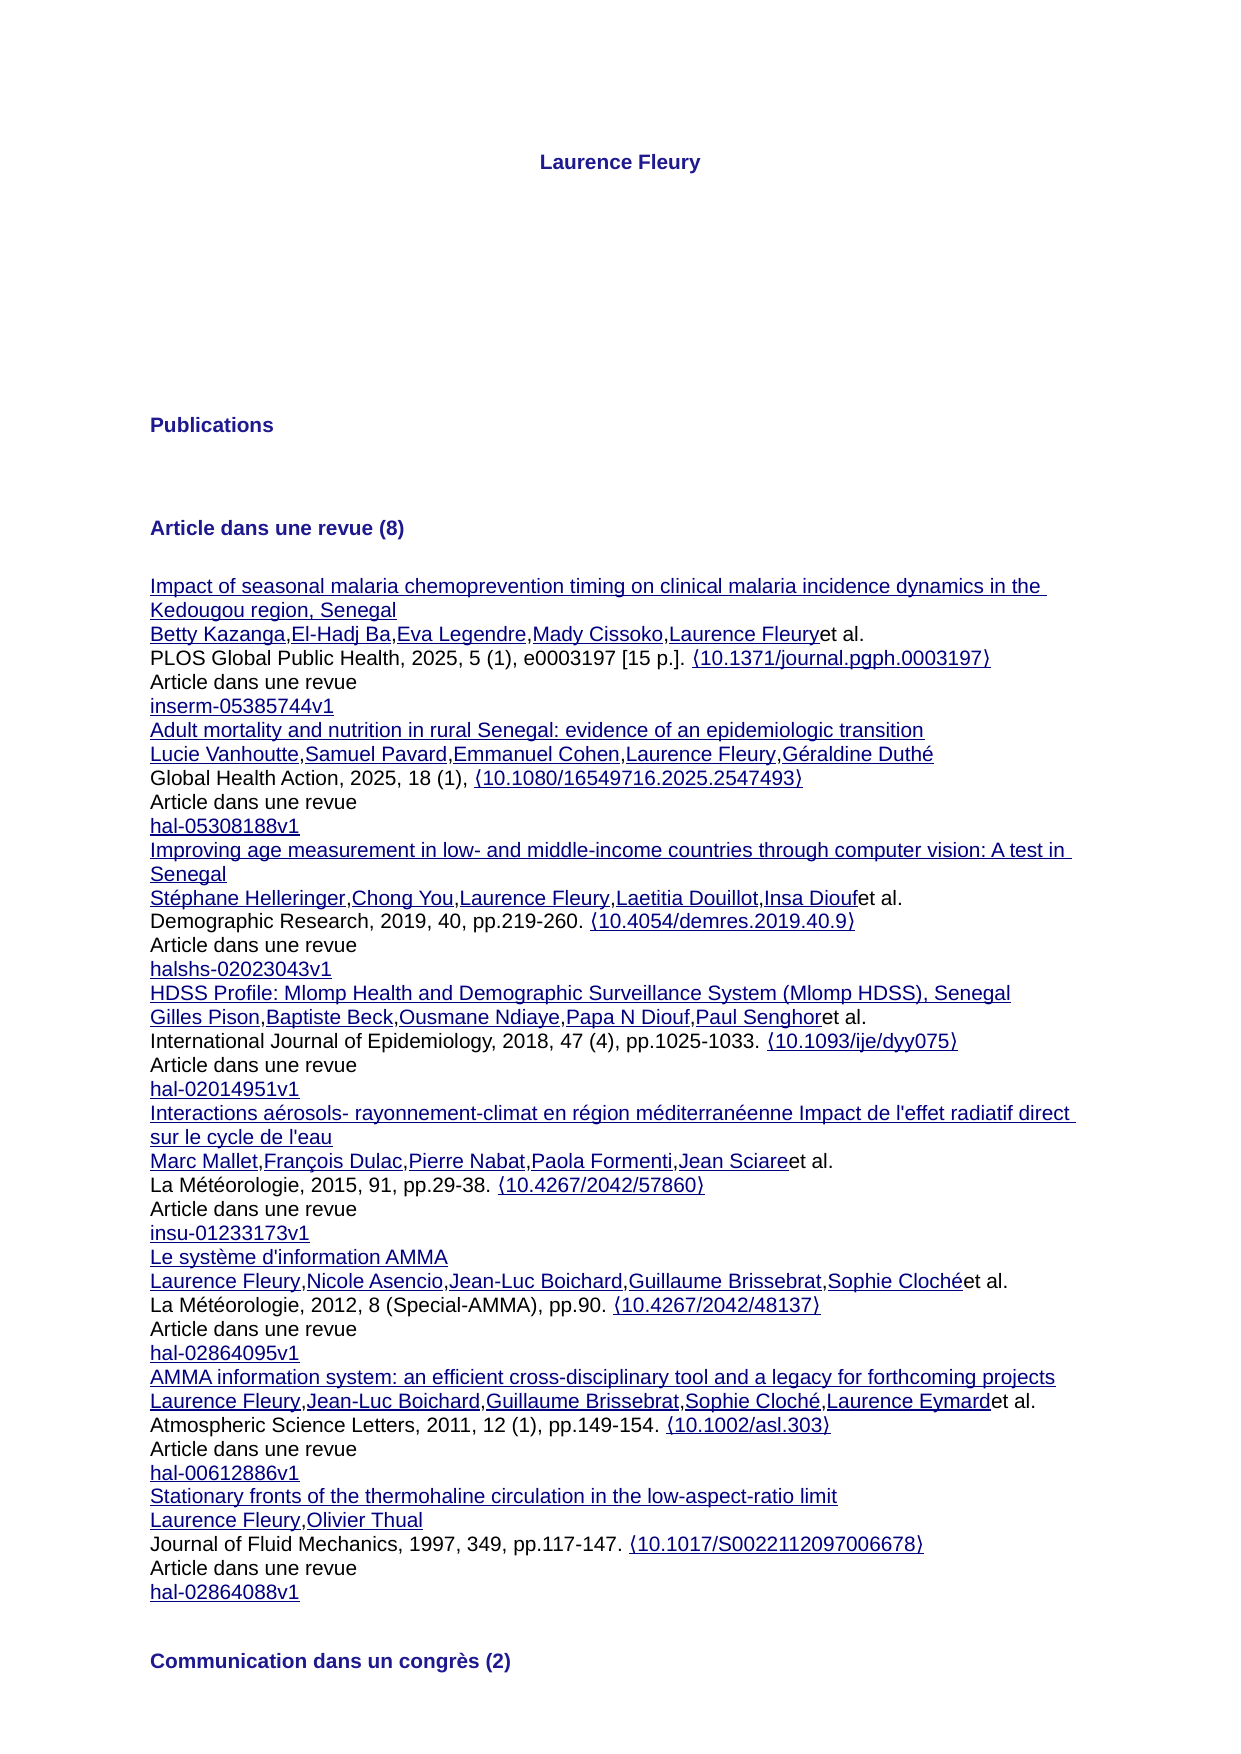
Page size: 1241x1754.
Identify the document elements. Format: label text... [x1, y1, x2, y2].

subtitle Laurence Fleury [150, 150, 1090, 174]
subtitle Communication dans un congrès (2) [150, 1649, 1090, 1673]
subtitle Article dans une revue (8) [150, 516, 1090, 539]
table_cell Interactions aérosols- rayonnement-climat en région méditerranéenne Impact de l'effet radiatif direct sur le cycle de l'eau Marc Mallet,François Dulac,Pierre Nabat,Paola Formenti,Jean Sciareet al. La Météorologie, 2015, 91, pp.29-38. ⟨10.4267/2042/57860⟩ Article dans une revue insu-01233173v1 [150, 1101, 1090, 1245]
subtitle Publications [150, 412, 1090, 436]
table_header Impact of seasonal malaria chemoprevention timing on clinical malaria incidence dynamics in the Kedougou region, Senegal Betty Kazanga,El-Hadj Ba,Eva Legendre,Mady Cissoko,Laurence Fleuryet al. PLOS Global Public Health, 2025, 5 (1), e0003197 [15 p.]. ⟨10.1371/journal.pgph.0003197⟩ Article dans une revue inserm-05385744v1 [150, 574, 1090, 718]
table_cell Improving age measurement in low- and middle-income countries through computer vision: A test in Senegal Stéphane Helleringer,Chong You,Laurence Fleury,Laetitia Douillot,Insa Dioufet al. Demographic Research, 2019, 40, pp.219-260. ⟨10.4054/demres.2019.40.9⟩ Article dans une revue halshs-02023043v1 [150, 838, 1090, 981]
table_cell HDSS Profile: Mlomp Health and Demographic Surveillance System (Mlomp HDSS), Senegal Gilles Pison,Baptiste Beck,Ousmane Ndiaye,Papa N Diouf,Paul Senghoret al. International Journal of Epidemiology, 2018, 47 (4), pp.1025-1033. ⟨10.1093/ije/dyy075⟩ Article dans une revue hal-02014951v1 [150, 981, 1090, 1101]
table_cell Le système d'information AMMA Laurence Fleury,Nicole Asencio,Jean-Luc Boichard,Guillaume Brissebrat,Sophie Clochéet al. La Météorologie, 2012, 8 (Special-AMMA), pp.90. ⟨10.4267/2042/48137⟩ Article dans une revue hal-02864095v1 [150, 1245, 1090, 1364]
table_cell Adult mortality and nutrition in rural Senegal: evidence of an epidemiologic transition Lucie Vanhoutte,Samuel Pavard,Emmanuel Cohen,Laurence Fleury,Géraldine Duthé Global Health Action, 2025, 18 (1), ⟨10.1080/16549716.2025.2547493⟩ Article dans une revue hal-05308188v1 [150, 718, 1090, 837]
table_cell Stationary fronts of the thermohaline circulation in the low-aspect-ratio limit Laurence Fleury,Olivier Thual Journal of Fluid Mechanics, 1997, 349, pp.117-147. ⟨10.1017/S0022112097006678⟩ Article dans une revue hal-02864088v1 [150, 1484, 1090, 1604]
table_cell AMMA information system: an efficient cross-disciplinary tool and a legacy for forthcoming projects Laurence Fleury,Jean-Luc Boichard,Guillaume Brissebrat,Sophie Cloché,Laurence Eymardet al. Atmospheric Science Letters, 2011, 12 (1), pp.149-154. ⟨10.1002/asl.303⟩ Article dans une revue hal-00612886v1 [150, 1365, 1090, 1484]
